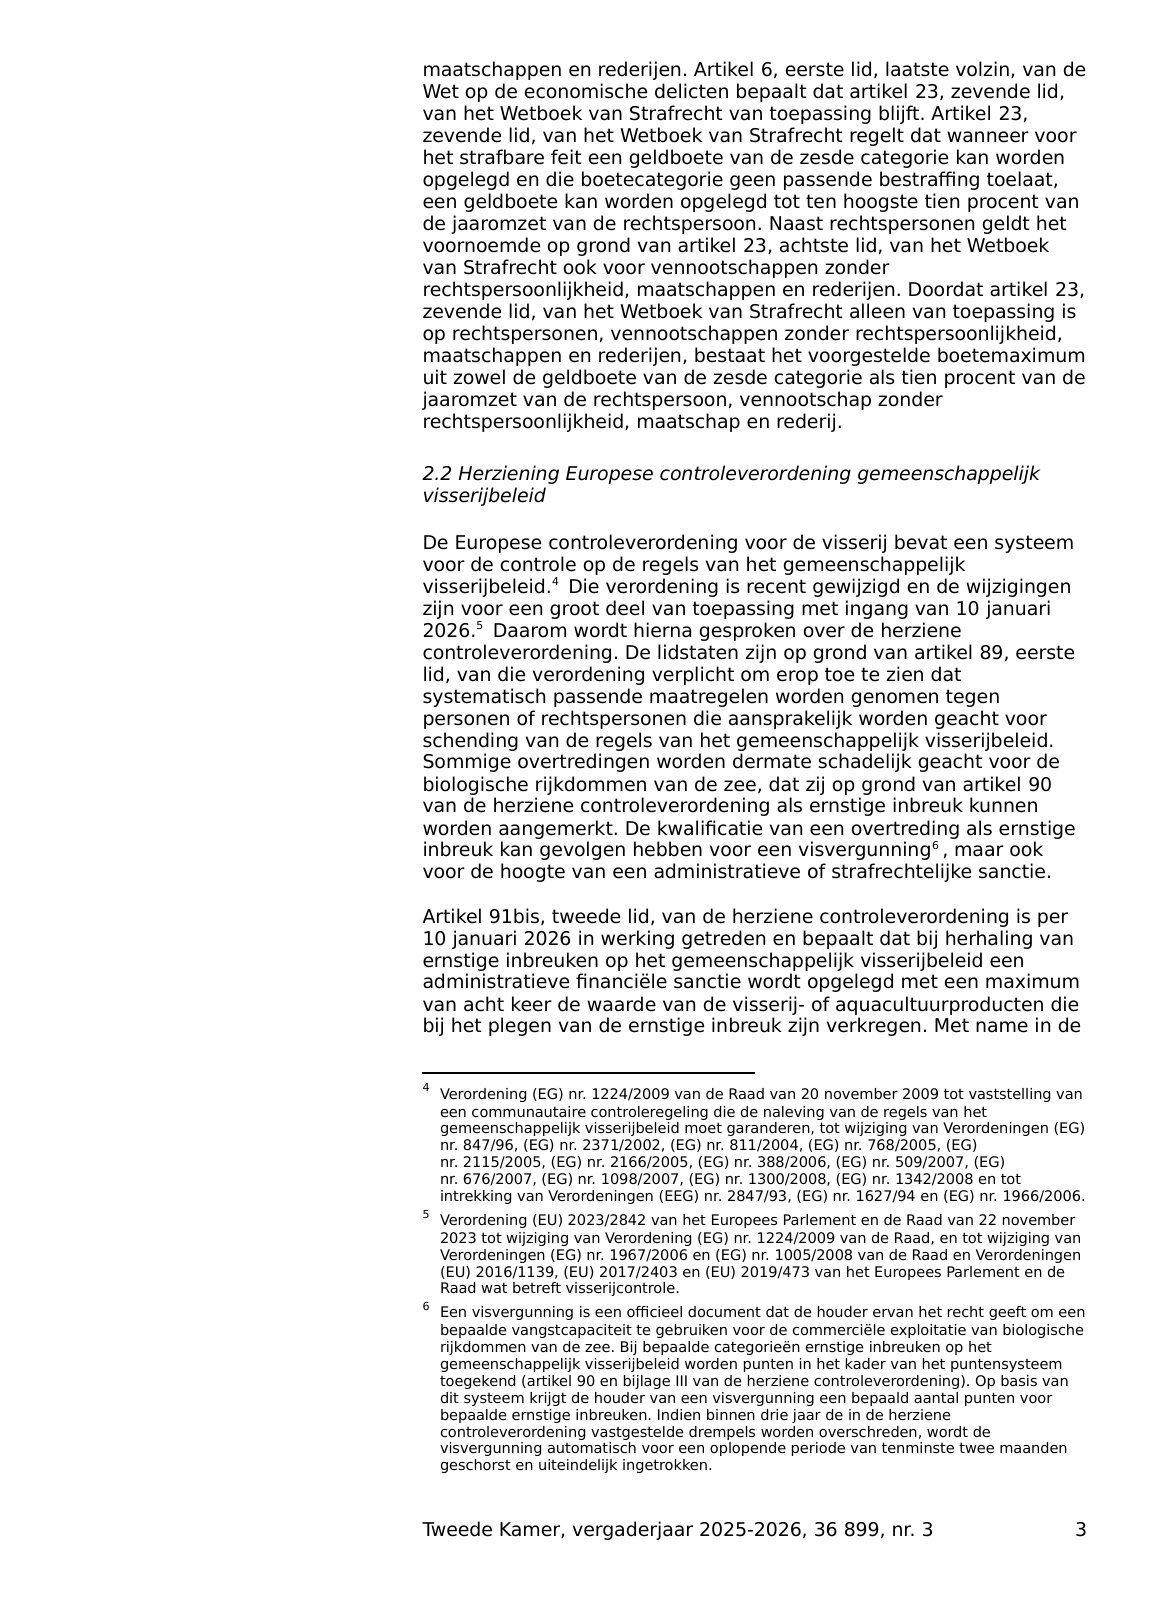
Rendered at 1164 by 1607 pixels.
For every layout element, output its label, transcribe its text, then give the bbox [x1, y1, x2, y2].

text Een visvergunning is een officieel document dat de houder ervan het recht geeft om een bepaalde vangstcapaciteit te gebruiken voor de commerciële exploitatie van biologische rijkdommen van de zee. Bij bepaalde categorieën ernstige inbreuken op het gemeenschappelijk visserijbeleid worden punten in het kader van het puntensysteem toegekend (artikel 90 en bijlage III van de herziene controleverordening). Op basis van dit systeem krijgt de houder van een visvergunning een bepaald aantal punten voor bepaalde ernstige inbreuken. Indien binnen drie jaar de in de herziene controleverordening vastgestelde drempels worden overschreden, wordt de visvergunning automatisch voor een oplopende periode van tenminste twee maanden geschorst en uiteindelijk ingetrokken. [422, 1300, 1087, 1474]
text Verordening (EU) 2023/2842 van het Europees Parlement en de Raad van 22 november 2023 tot wijziging van Verordening (EG) nr. 1224/2009 van de Raad, en tot wijziging van Verordeningen (EG) nr. 1967/2006 en (EG) nr. 1005/2008 van de Raad en Verordeningen (EU) 2016/1139, (EU) 2017/2403 en (EU) 2019/473 van het Europees Parlement en de Raad wat betreft visserijcontrole. [422, 1208, 1087, 1297]
text De Europese controleverordening voor de visserij bevat een systeem voor de controle op de regels van het gemeenschappelijk visserijbeleid. Die verordening is recent gewijzigd en de wijzigingen zijn voor een groot deel van toepassing met ingang van 10 januari 2026. Daarom wordt hierna gesproken over de herziene controleverordening. De lidstaten zijn op grond van artikel 89, eerste lid, van die verordening verplicht om erop toe te zien dat systematisch passende maatregelen worden genomen tegen personen of rechtspersonen die aansprakelijk worden geacht voor schending van de regels van het gemeenschappelijk visserijbeleid. Sommige overtredingen worden dermate schadelijk geacht voor de biologische rijkdommen van de zee, dat zij op grond van artikel 90 van de herziene controleverordening als ernstige inbreuk kunnen worden aangemerkt. De kwalificatie van een overtreding als ernstige inbreuk kan gevolgen hebben voor een visvergunning, maar ook voor de hoogte van een administratieve of strafrechtelijke sanctie. [422, 532, 1087, 883]
subtitle 2.2 Herziening Europese controleverordening gemeenschappelijk visserijbeleid [422, 463, 1087, 507]
text Verordening (EG) nr. 1224/2009 van de Raad van 20 november 2009 tot vaststelling van een communautaire controleregeling die de naleving van de regels van het gemeenschappelijk visserijbeleid moet garanderen, tot wijziging van Verordeningen (EG) nr. 847/96, (EG) nr. 2371/2002, (EG) nr. 811/2004, (EG) nr. 768/2005, (EG) nr. 2115/2005, (EG) nr. 2166/2005, (EG) nr. 388/2006, (EG) nr. 509/2007, (EG) nr. 676/2007, (EG) nr. 1098/2007, (EG) nr. 1300/2008, (EG) nr. 1342/2008 en tot intrekking van Verordeningen (EEG) nr. 2847/93, (EG) nr. 1627/94 en (EG) nr. 1966/2006. [422, 1082, 1087, 1205]
text maatschappen en rederijen. Artikel 6, eerste lid, laatste volzin, van de Wet op de economische delicten bepaalt dat artikel 23, zevende lid, van het Wetboek van Strafrecht van toepassing blijft. Artikel 23, zevende lid, van het Wetboek van Strafrecht regelt dat wanneer voor het strafbare feit een geldboete van de zesde categorie kan worden opgelegd en die boetecategorie geen passende bestraffing toelaat, een geldboete kan worden opgelegd tot ten hoogste tien procent van de jaaromzet van de rechtspersoon. Naast rechtspersonen geldt het voornoemde op grond van artikel 23, achtste lid, van het Wetboek van Strafrecht ook voor vennootschappen zonder rechtspersoonlijkheid, maatschappen en rederijen. Doordat artikel 23, zevende lid, van het Wetboek van Strafrecht alleen van toepassing is op rechtspersonen, vennootschappen zonder rechtspersoonlijkheid, maatschappen en rederijen, bestaat het voorgestelde boetemaximum uit zowel de geldboete van de zesde categorie als tien procent van de jaaromzet van de rechtspersoon, vennootschap zonder rechtspersoonlijkheid, maatschap en rederij. [422, 59, 1087, 433]
text Artikel 91bis, tweede lid, van de herziene controleverordening is per 10 januari 2026 in werking getreden en bepaalt dat bij herhaling van ernstige inbreuken op het gemeenschappelijk visserijbeleid een administratieve financiële sanctie wordt opgelegd met een maximum van acht keer de waarde van de visserij- of aquacultuurproducten die bij het plegen van de ernstige inbreuk zijn verkregen. Met name in de [422, 906, 1087, 1037]
